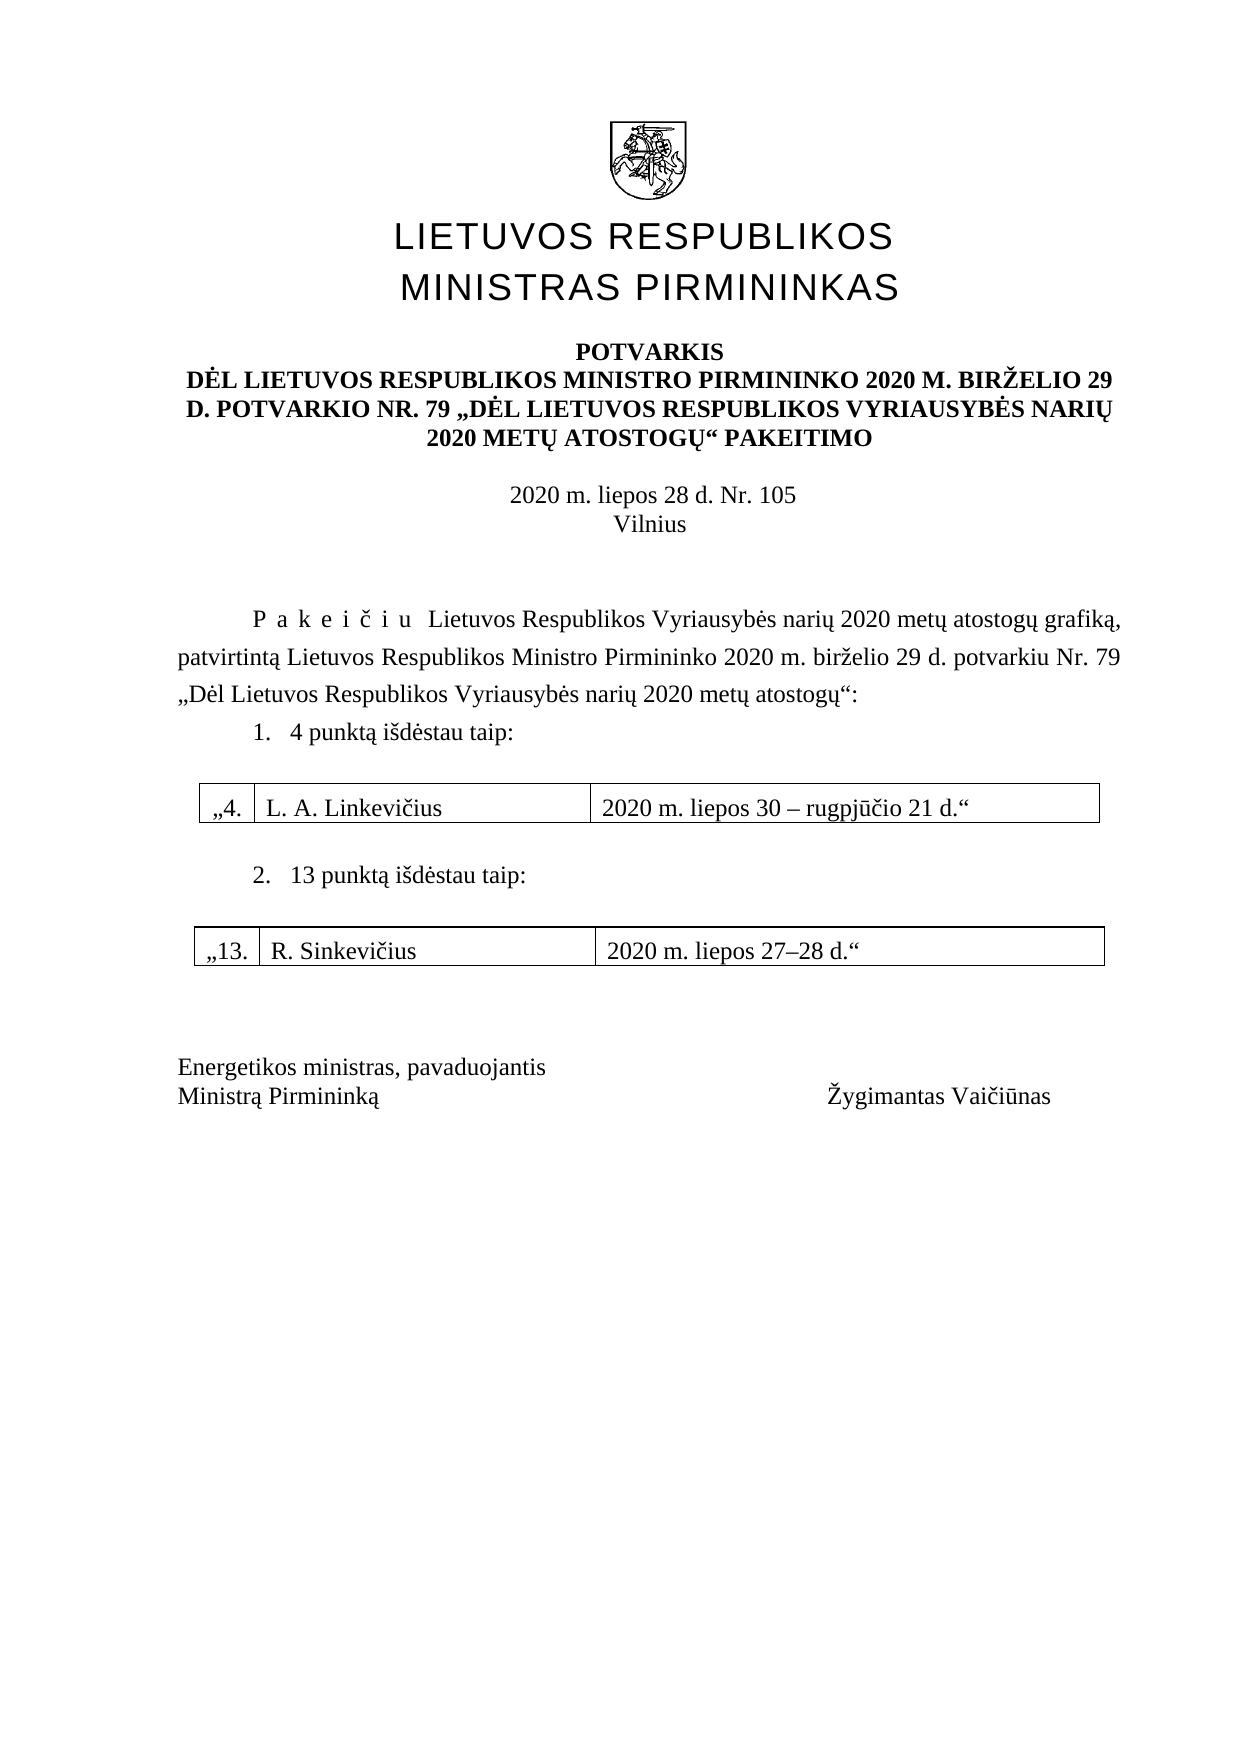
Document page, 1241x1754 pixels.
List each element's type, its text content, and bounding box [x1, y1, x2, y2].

text MINISTRAS PIRMININKAS [177, 265, 1122, 308]
text Ministrą Pirmininką Žygimantas Vaičiūnas [177, 1081, 1122, 1110]
table_header L. A. Linkevičius [255, 784, 590, 822]
text 1. 4 punktą išdėstau taip: [252, 708, 1122, 746]
text Pakeičiu Lietuvos Respublikos Vyriausybės narių 2020 metų atostogų grafiką, patvirtintą Lietuvos Respublikos Ministro Pirmininko 2020 m. birželio 29 d. potvarkiu Nr. 79 „Dėl Lietuvos Respublikos Vyriausybės narių 2020 metų atostogų“: [177, 596, 1122, 708]
text LIETUVOS RESPUBLIKOS [177, 214, 1122, 258]
table_header 2020 m. liepos 30 – rugpjūčio 21 d.“ [591, 784, 1099, 822]
text POTVARKIS [177, 337, 1122, 366]
text 2020 m. liepos 28 d. Nr. 105 [177, 481, 1122, 509]
table_header „13. [195, 928, 259, 965]
table_header R. Sinkevičius [260, 928, 595, 965]
text 2. 13 punktą išdėstau taip: [252, 851, 1122, 889]
text Energetikos ministras, pavaduojantis [177, 1052, 1122, 1081]
table_header „4. [200, 784, 254, 822]
table_header 2020 m. liepos 27–28 d.“ [596, 928, 1104, 965]
text DĖL LIETUVOS RESPUBLIKOS MINISTRO PIRMININKO 2020 M. BIRŽELIO 29 D. POTVARKIO NR. 79 „DĖL LIETUVOS RESPUBLIKOS VYRIAUSYBĖS NARIŲ 2020 METŲ ATOSTOGŲ“ PAKEITIMO [177, 366, 1122, 452]
text Vilnius [177, 509, 1122, 538]
